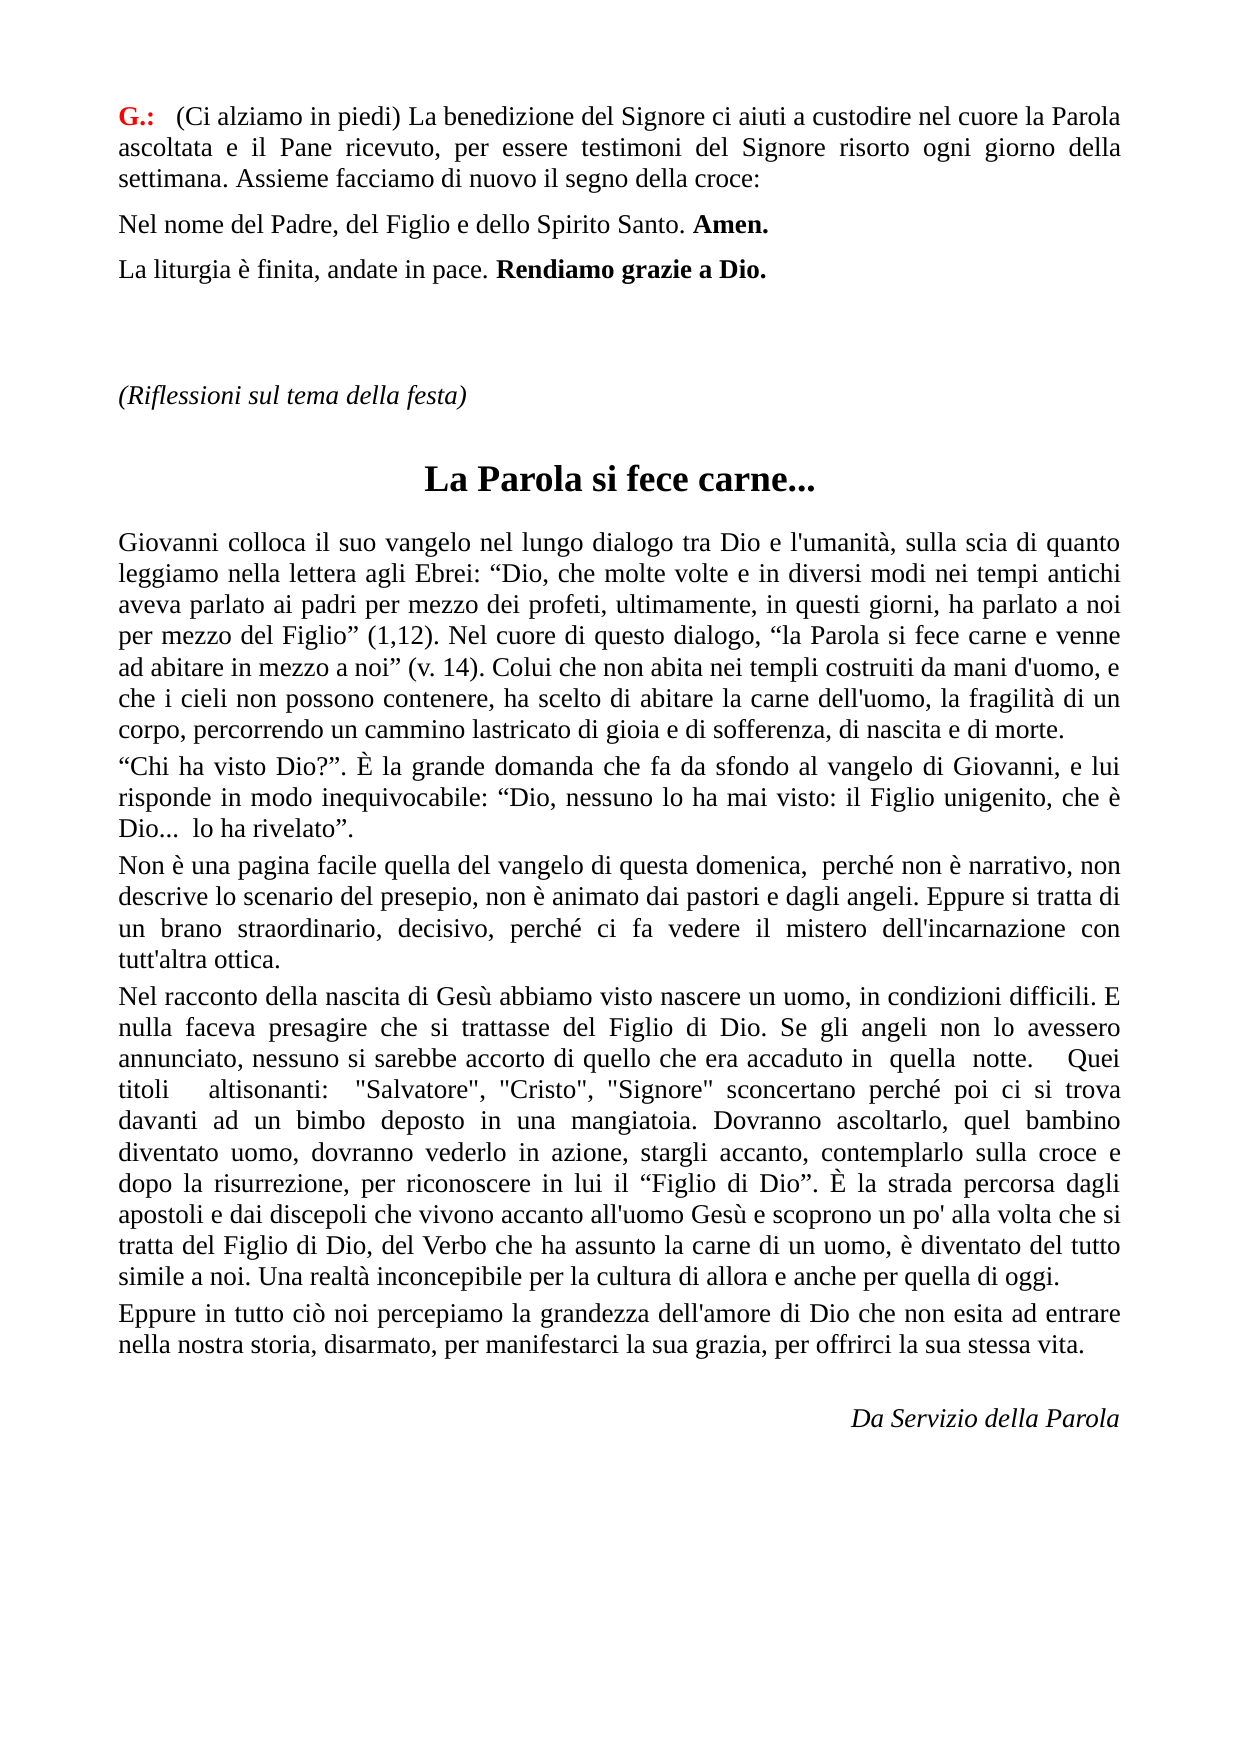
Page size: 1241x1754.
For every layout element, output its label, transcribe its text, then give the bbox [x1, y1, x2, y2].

subtitle La Parola si fece carne... [118, 457, 1122, 500]
text G.: (Ci alziamo in piedi) La benedizione del Signore ci aiuti a custodire nel cuore la Parola ascoltata e il Pane ricevuto, per essere testimoni del Signore risorto ogni giorno della settimana. Assieme facciamo di nuovo il segno della croce: [118, 100, 1122, 193]
text Da Servizio della Parola [118, 1403, 1122, 1434]
text (Riflessioni sul tema della festa) [118, 379, 1122, 410]
text Giovanni colloca il suo vangelo nel lungo dialogo tra Dio e l'umanità, sulla scia di quanto leggiamo nella lettera agli Ebrei: “Dio, che molte volte e in diversi modi nei tempi antichi aveva parlato ai padri per mezzo dei profeti, ultimamente, in questi giorni, ha parlato a noi per mezzo del Figlio” (1,12). Nel cuore di questo dialogo, “la Parola si fece carne e venne ad abitare in mezzo a noi” (v. 14). Colui che non abita nei templi costruiti da mani d'uomo, e che i cieli non possono contenere, ha scelto di abitare la carne dell'uomo, la fragilità di un corpo, percorrendo un cammino lastricato di gioia e di sofferenza, di nascita e di morte. [118, 526, 1122, 744]
text “Chi ha visto Dio?”. È la grande domanda che fa da sfondo al vangelo di Giovanni, e lui risponde in modo inequivocabile: “Dio, nessuno lo ha mai visto: il Figlio unigenito, che è Dio... lo ha rivelato”. [118, 750, 1122, 843]
text La liturgia è finita, andate in pace. Rendiamo grazie a Dio. [118, 253, 1122, 284]
text Nel nome del Padre, del Figlio e dello Spirito Santo. Amen. [118, 208, 1122, 239]
text Eppure in tutto ciò noi percepiamo la grandezza dell'amore di Dio che non esita ad entrare nella nostra storia, disarmato, per manifestarci la sua grazia, per offrirci la sua stessa vita. [118, 1297, 1122, 1359]
text Nel racconto della nascita di Gesù abbiamo visto nascere un uomo, in condizioni difficili. E nulla faceva presagire che si trattasse del Figlio di Dio. Se gli angeli non lo avessero annunciato, nessuno si sarebbe accorto di quello che era accaduto in quella notte. Quei titoli altisonanti: "Salvatore", "Cristo", "Signore" sconcertano perché poi ci si trova davanti ad un bimbo deposto in una mangiatoia. Dovranno ascoltarlo, quel bambino diventato uomo, dovranno vederlo in azione, stargli accanto, contemplarlo sulla croce e dopo la risurrezione, per riconoscere in lui il “Figlio di Dio”. È la strada percorsa dagli apostoli e dai discepoli che vivono accanto all'uomo Gesù e scoprono un po' alla volta che si tratta del Figlio di Dio, del Verbo che ha assunto la carne di un uomo, è diventato del tutto simile a noi. Una realtà inconcepibile per la cultura di allora e anche per quella di oggi. [118, 980, 1122, 1291]
text Non è una pagina facile quella del vangelo di questa domenica, perché non è narrativo, non descrive lo scenario del presepio, non è animato dai pastori e dagli angeli. Eppure si tratta di un brano straordinario, decisivo, perché ci fa vedere il mistero dell'incarnazione con tutt'altra ottica. [118, 849, 1122, 974]
